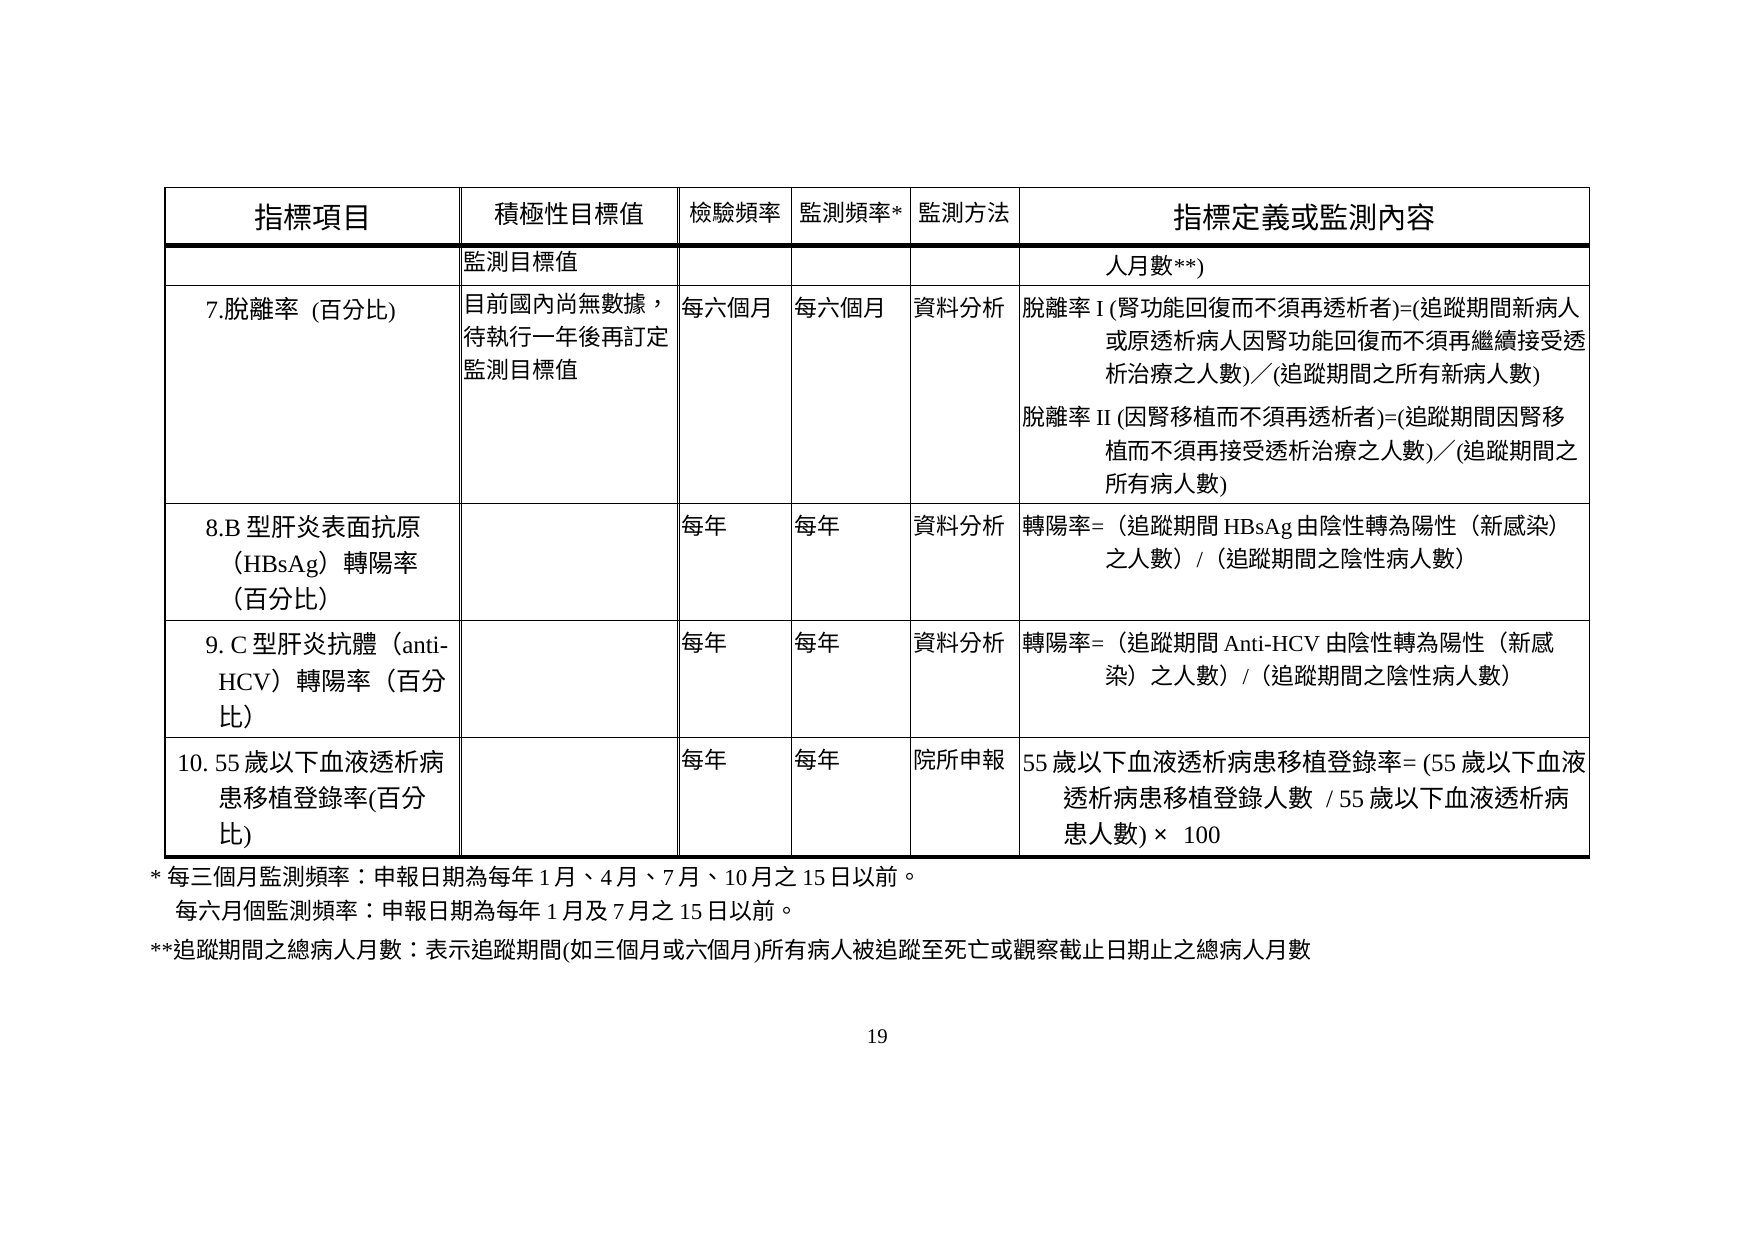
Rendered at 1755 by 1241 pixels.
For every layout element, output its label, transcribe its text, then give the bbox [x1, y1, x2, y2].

table_cell 每六個月 [792, 286, 910, 503]
table_cell 每年 [680, 738, 791, 854]
table_cell 每年 [680, 504, 791, 620]
table_cell 目前國內尚無數據，待執行一年後再訂定監測目標值 [462, 286, 677, 503]
table_cell [462, 738, 677, 854]
table_cell [911, 248, 1019, 285]
table_cell 資料分析 [911, 286, 1019, 503]
text * 每三個月監測頻率：申報日期為每年1月、4月、7月、10月之15日以前。 [150, 859, 1604, 892]
table_header 指標項目 [166, 188, 459, 243]
table_cell 每年 [792, 621, 910, 737]
table_cell [166, 248, 459, 285]
table_cell 每年 [792, 504, 910, 620]
table_cell 9. C型肝炎抗體（anti-HCV）轉陽率（百分比） [166, 621, 459, 737]
table_cell 人月數**) [1020, 248, 1589, 285]
table_cell 轉陽率=（追蹤期間HBsAg由陰性轉為陽性（新感染）之人數）/（追蹤期間之陰性病人數） [1020, 504, 1589, 620]
table_header 檢驗頻率 [680, 188, 791, 243]
table_cell 每年 [680, 621, 791, 737]
table_cell 每年 [792, 738, 910, 854]
table_cell 10. 55歲以下血液透析病患移植登錄率(百分比) [166, 738, 459, 854]
table_cell 院所申報 [911, 738, 1019, 854]
table_header 積極性目標值 [462, 188, 677, 243]
table_cell 資料分析 [911, 504, 1019, 620]
table_cell 脫離率I (腎功能回復而不須再透析者)=(追蹤期間新病人或原透析病人因腎功能回復而不須再繼續接受透析治療之人數)／(追蹤期間之所有新病人數) 脫離率II (因腎移植而不須再透析者)=(追蹤期間因腎移植而不須再接受透析治療之人數)／(追蹤期間之所有病人數) [1020, 286, 1589, 503]
table_cell [462, 621, 677, 737]
table_header 監測頻率* [792, 188, 910, 243]
table_cell [462, 504, 677, 620]
text 每六月個監測頻率：申報日期為每年1月及7月之15日以前。 [175, 892, 1604, 926]
text **追蹤期間之總病人月數：表示追蹤期間(如三個月或六個月)所有病人被追蹤至死亡或觀察截止日期止之總病人月數 [150, 932, 1604, 965]
table_cell [792, 248, 910, 285]
table_header 指標定義或監測內容 [1020, 188, 1589, 243]
table_cell 55歲以下血液透析病患移植登錄率= (55歲以下血液透析病患移植登錄人數 / 55歲以下血液透析病患人數) × 100 [1020, 738, 1589, 854]
table_header 監測方法 [911, 188, 1019, 243]
table_cell [680, 248, 791, 285]
table_cell 7.脫離率 (百分比) [166, 286, 459, 503]
table_cell 8.B型肝炎表面抗原（HBsAg）轉陽率（百分比） [166, 504, 459, 620]
table_cell 轉陽率=（追蹤期間Anti-HCV由陰性轉為陽性（新感染）之人數）/（追蹤期間之陰性病人數） [1020, 621, 1589, 737]
table_cell 每六個月 [680, 286, 791, 503]
table_cell 監測目標值 [462, 248, 677, 285]
table_cell 資料分析 [911, 621, 1019, 737]
